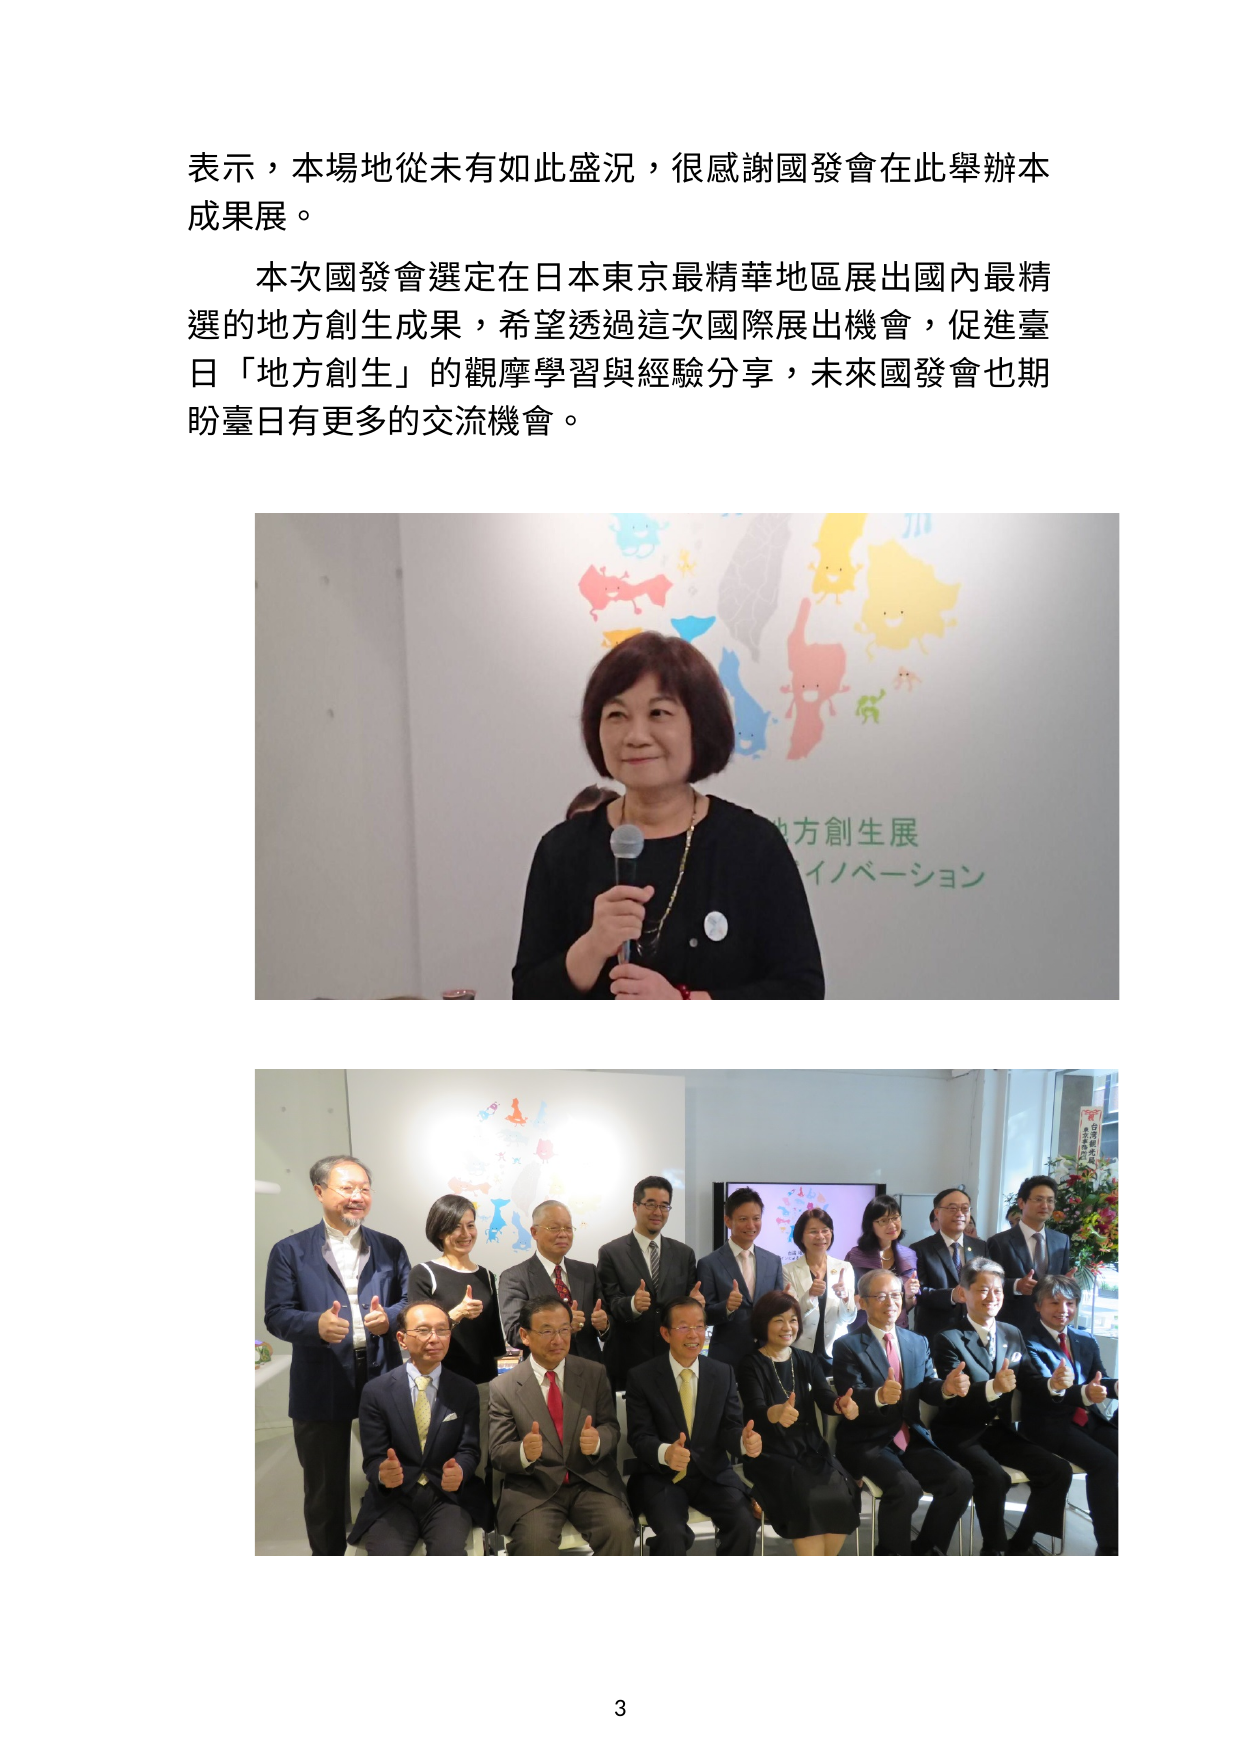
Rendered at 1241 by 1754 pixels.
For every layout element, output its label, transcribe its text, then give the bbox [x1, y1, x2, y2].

picture [254, 513, 1120, 1000]
text 表示，本場地從未有如此盛況，很感謝國發會在此舉辦本成果展。 [187, 142, 1053, 238]
picture [254, 1069, 1119, 1556]
text 本次國發會選定在日本東京最精華地區展出國內最精選的地方創生成果，希望透過這次國際展出機會，促進臺日「地方創生」的觀摩學習與經驗分享，未來國發會也期盼臺日有更多的交流機會。 [187, 251, 1053, 443]
